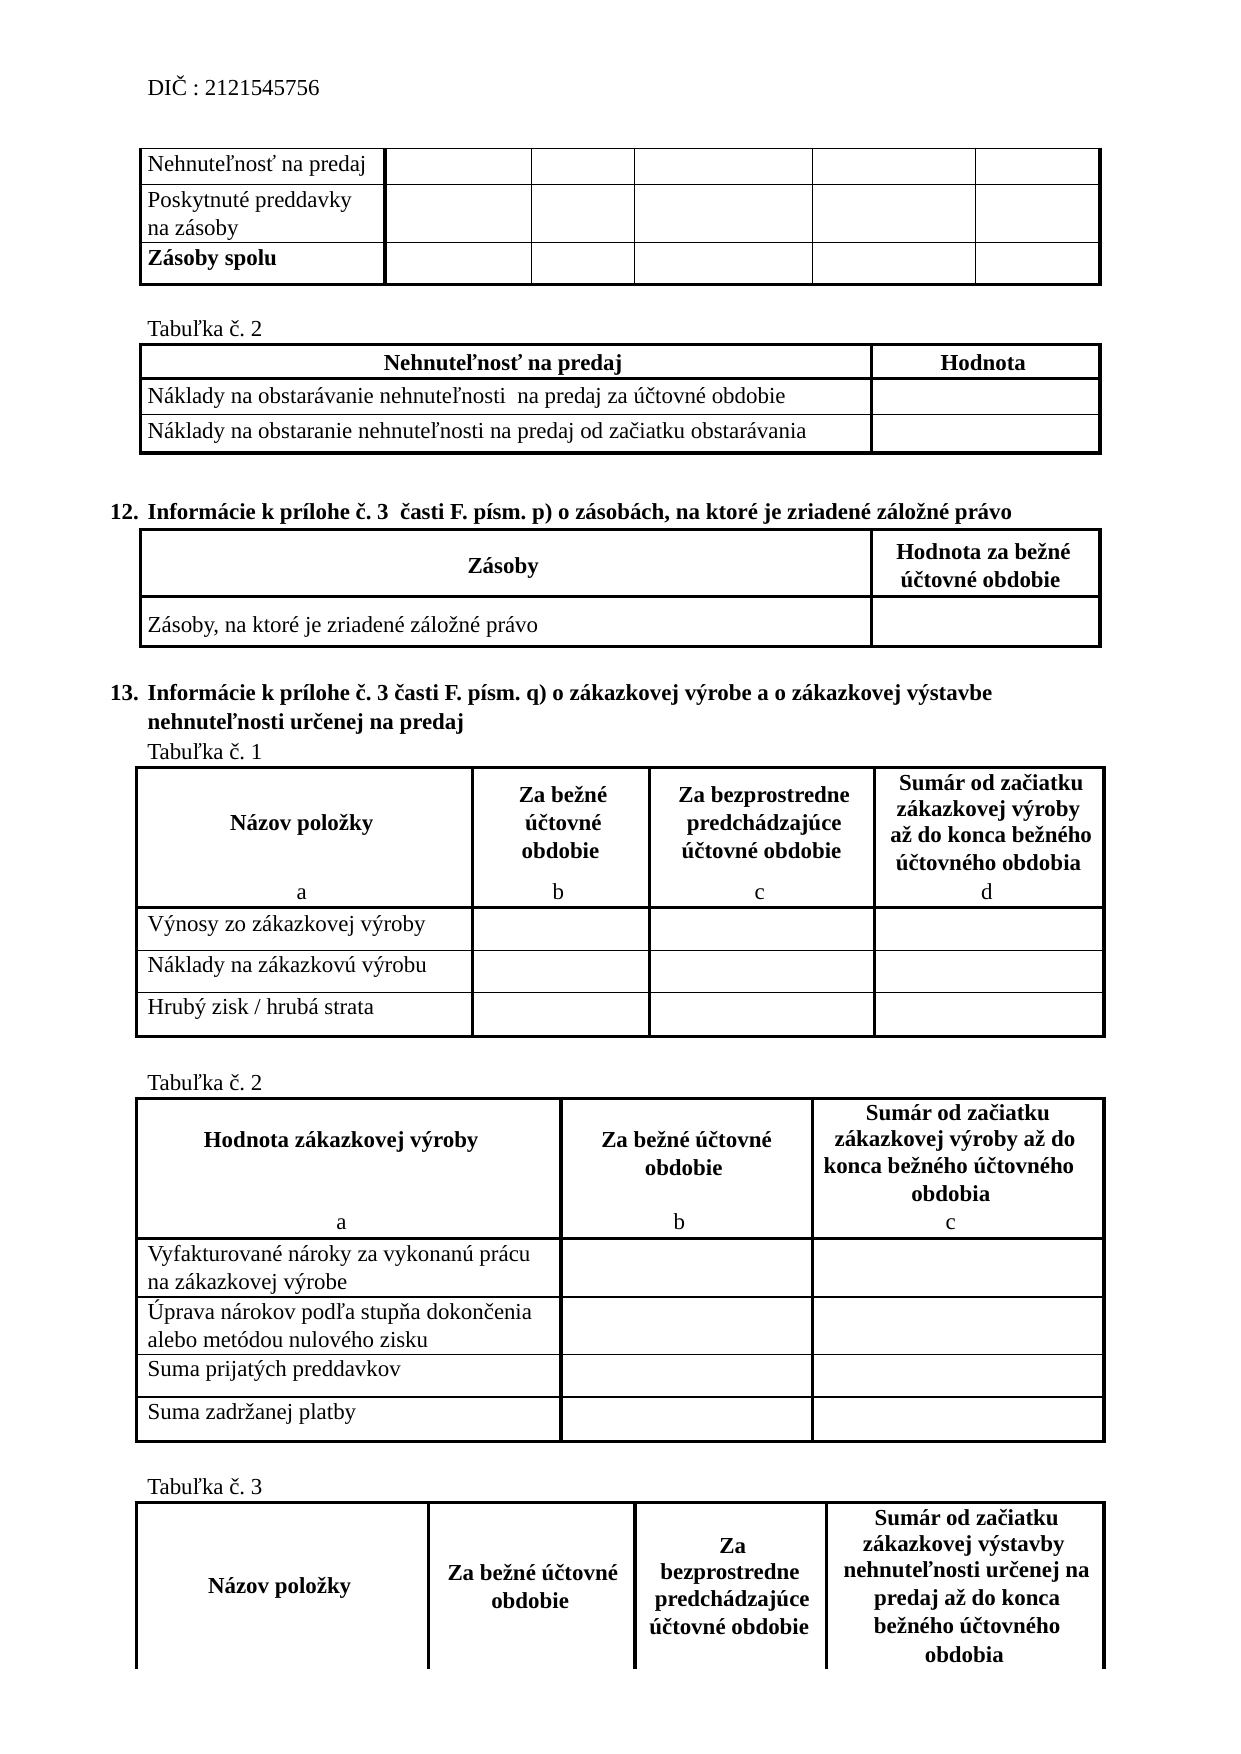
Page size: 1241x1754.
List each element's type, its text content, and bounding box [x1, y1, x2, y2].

table_cell Náklady na zákazkovú výrobu [138, 951, 471, 992]
table_cell Nehnuteľnosť na predaj [142, 149, 383, 184]
table_cell [876, 951, 1102, 992]
table_cell [651, 909, 873, 950]
subtitle Tabuľka č. 1 [147, 738, 1104, 764]
table_cell [563, 1240, 811, 1296]
table_cell [876, 909, 1102, 950]
subtitle Tabuľka č. 2 [147, 1068, 1104, 1095]
table_header Za bežné účtovné obdobie [563, 1100, 811, 1208]
table_header Názov položky [138, 1504, 427, 1669]
table_cell [873, 415, 1098, 451]
table_cell [976, 149, 1098, 184]
subtitle Tabuľka č. 3 [147, 1473, 1104, 1499]
table_cell [813, 243, 975, 283]
table_cell [976, 243, 1098, 283]
table_cell a [138, 1208, 559, 1237]
table_cell [813, 149, 975, 184]
table_cell [474, 909, 648, 950]
table_cell [651, 951, 873, 992]
table_cell [635, 149, 812, 184]
table_cell Vyfakturované nároky za vykonanú prácu na zákazkovej výrobe [138, 1240, 559, 1296]
table_cell [873, 598, 1098, 645]
table_cell Náklady na obstaranie nehnuteľnosti na predaj od začiatku obstarávania [142, 415, 870, 451]
table_header Názov položky [138, 769, 471, 878]
table_cell [635, 185, 812, 242]
table_header Hodnota [873, 346, 1098, 377]
list Informácie k prílohe č. 3 časti F. písm. p) o zásobách, na ktoré je zriadené záložné právo [110, 498, 1104, 524]
table_cell [387, 149, 531, 184]
table_cell [387, 185, 531, 242]
table_cell [474, 993, 648, 1035]
table_cell [387, 243, 531, 283]
table_cell [563, 1398, 811, 1439]
table_cell c [814, 1208, 1102, 1237]
table_cell [876, 993, 1102, 1035]
table_header Hodnota zákazkovej výroby [138, 1100, 559, 1208]
table_cell [651, 993, 873, 1035]
table_cell [563, 1355, 811, 1396]
table_cell d [876, 878, 1102, 906]
table_cell Hrubý zisk / hrubá strata [138, 993, 471, 1035]
table_cell Zásoby spolu [142, 243, 383, 283]
table_cell [563, 1298, 811, 1354]
table_header Sumár od začiatku zákazkovej výroby až do konca bežného účtovného obdobia [876, 769, 1102, 878]
table_header Za bezprostredne predchádzajúce účtovné obdobie [651, 769, 873, 878]
table_header Za bežné účtovné obdobie [474, 769, 648, 878]
table_cell Zásoby, na ktoré je zriadené záložné právo [142, 598, 870, 645]
table_cell [813, 185, 975, 242]
table_header Za bezprostredne predchádzajúce účtovné obdobie [637, 1504, 825, 1669]
table_cell [532, 185, 634, 242]
table_header Sumár od začiatku zákazkovej výroby až do konca bežného účtovného obdobia [814, 1100, 1102, 1208]
table_header Zásoby [142, 531, 870, 594]
table_header Nehnuteľnosť na predaj [142, 346, 870, 377]
table_cell b [563, 1208, 811, 1237]
table_cell Náklady na obstarávanie nehnuteľnosti na predaj za účtovné obdobie [142, 380, 870, 414]
table_cell [814, 1240, 1102, 1296]
table_cell Suma zadržanej platby [138, 1398, 559, 1439]
table_cell Poskytnuté preddavky na zásoby [142, 185, 383, 242]
table_cell [532, 149, 634, 184]
table_cell [814, 1398, 1102, 1439]
list Informácie k prílohe č. 3 časti F. písm. q) o zákazkovej výrobe a o zákazkovej výstavbe nehnuteľnosti určenej na predaj [110, 678, 1104, 734]
table_cell [814, 1355, 1102, 1396]
table_cell c [651, 878, 873, 906]
table_cell [532, 243, 634, 283]
table_cell Suma prijatých preddavkov [138, 1355, 559, 1396]
subtitle Tabuľka č. 2 [147, 315, 1104, 341]
table_header Hodnota za bežné účtovné obdobie [873, 531, 1098, 594]
table_cell [635, 243, 812, 283]
table_header Za bežné účtovné obdobie [430, 1504, 633, 1669]
table_cell a [138, 878, 471, 906]
table_cell b [474, 878, 648, 906]
table_header Sumár od začiatku zákazkovej výstavby nehnuteľnosti určenej na predaj až do konca bežného účtovného obdobia [828, 1504, 1102, 1669]
table_cell [873, 380, 1098, 414]
table_cell [976, 185, 1098, 242]
table_cell [474, 951, 648, 992]
table_cell Výnosy zo zákazkovej výroby [138, 909, 471, 950]
table_cell Úprava nárokov podľa stupňa dokončenia alebo metódou nulového zisku [138, 1298, 559, 1354]
table_cell [814, 1298, 1102, 1354]
